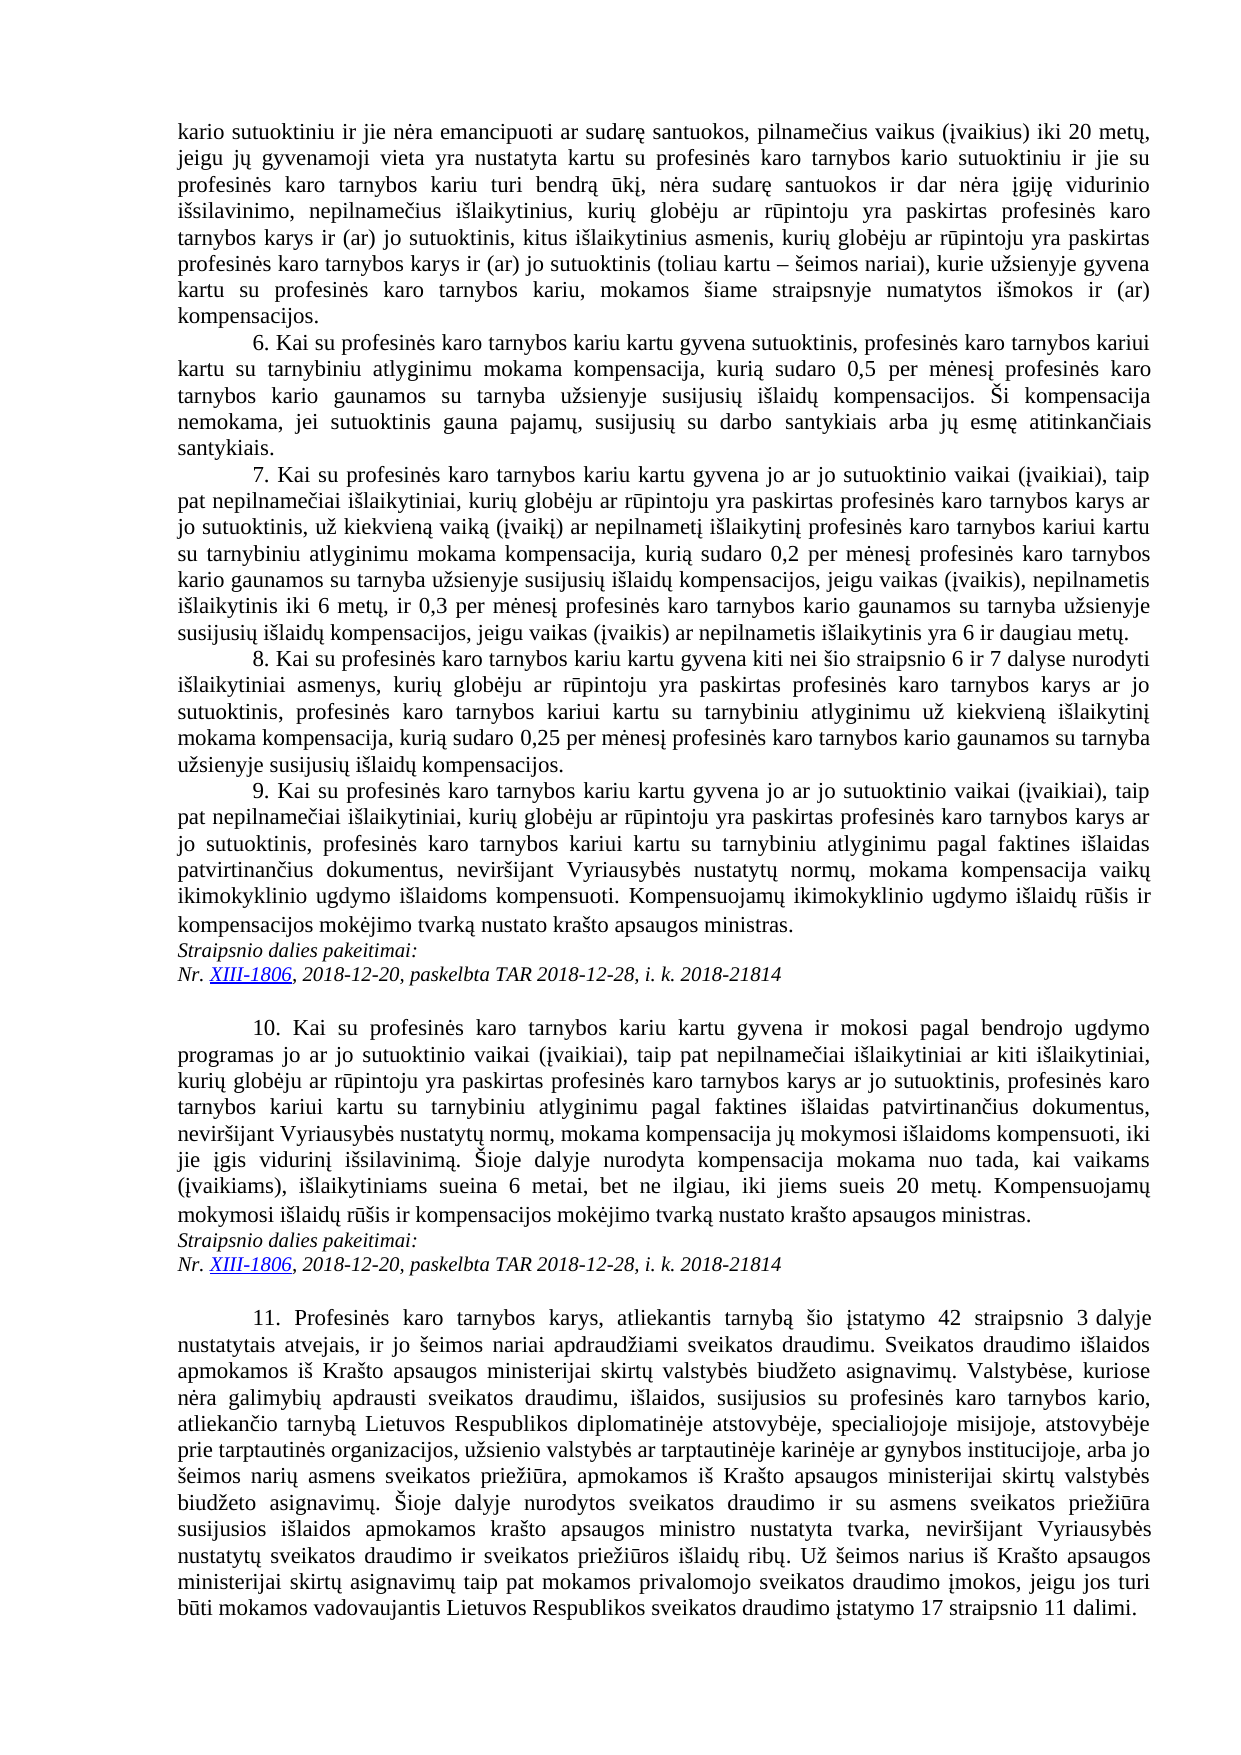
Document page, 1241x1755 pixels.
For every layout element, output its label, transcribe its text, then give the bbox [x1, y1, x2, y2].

text 10. Kai su profesinės karo tarnybos kariu kartu gyvena ir mokosi pagal bendrojo ugdymo programas jo ar jo sutuoktinio vaikai (įvaikiai), taip pat nepilnamečiai išlaikytiniai ar kiti išlaikytiniai, kurių globėju ar rūpintoju yra paskirtas profesinės karo tarnybos karys ar jo sutuoktinis, profesinės karo tarnybos kariui kartu su tarnybiniu atlyginimu pagal faktines išlaidas patvirtinančius dokumentus, neviršijant Vyriausybės nustatytų normų, mokama kompensacija jų mokymosi išlaidoms kompensuoti, iki jie įgis vidurinį išsilavinimą. Šioje dalyje nurodyta kompensacija mokama nuo tada, kai vaikams (įvaikiams), išlaikytiniams sueina 6 metai, bet ne ilgiau, iki jiems sueis 20 metų. Kompensuojamų mokymosi išlaidų rūšis ir kompensacijos mokėjimo tvarką nustato krašto apsaugos ministras. [177, 1014, 1152, 1228]
text Straipsnio dalies pakeitimai: [177, 937, 1152, 962]
text Straipsnio dalies pakeitimai: [177, 1228, 1152, 1252]
text 11. Profesinės karo tarnybos karys, atliekantis tarnybą šio įstatymo 42 straipsnio 3 dalyje nustatytais atvejais, ir jo šeimos nariai apdraudžiami sveikatos draudimu. Sveikatos draudimo išlaidos apmokamos iš Krašto apsaugos ministerijai skirtų valstybės biudžeto asignavimų. Valstybėse, kuriose nėra galimybių apdrausti sveikatos draudimu, išlaidos, susijusios su profesinės karo tarnybos kario, atliekančio tarnybą Lietuvos Respublikos diplomatinėje atstovybėje, specialiojoje misijoje, atstovybėje prie tarptautinės organizacijos, užsienio valstybės ar tarptautinėje karinėje ar gynybos institucijoje, arba jo šeimos narių asmens sveikatos priežiūra, apmokamos iš Krašto apsaugos ministerijai skirtų valstybės biudžeto asignavimų. Šioje dalyje nurodytos sveikatos draudimo ir su asmens sveikatos priežiūra susijusios išlaidos apmokamos krašto apsaugos ministro nustatyta tvarka, neviršijant Vyriausybės nustatytų sveikatos draudimo ir sveikatos priežiūros išlaidų ribų. Už šeimos narius iš Krašto apsaugos ministerijai skirtų asignavimų taip pat mokamos privalomojo sveikatos draudimo įmokos, jeigu jos turi būti mokamos vadovaujantis Lietuvos Respublikos sveikatos draudimo įstatymo 17 straipsnio 11 dalimi. [177, 1304, 1152, 1621]
text kario sutuoktiniu ir jie nėra emancipuoti ar sudarę santuokos, pilnamečius vaikus (įvaikius) iki 20 metų, jeigu jų gyvenamoji vieta yra nustatyta kartu su profesinės karo tarnybos kario sutuoktiniu ir jie su profesinės karo tarnybos kariu turi bendrą ūkį, nėra sudarę santuokos ir dar nėra įgiję vidurinio išsilavinimo, nepilnamečius išlaikytinius, kurių globėju ar rūpintoju yra paskirtas profesinės karo tarnybos karys ir (ar) jo sutuoktinis, kitus išlaikytinius asmenis, kurių globėju ar rūpintoju yra paskirtas profesinės karo tarnybos karys ir (ar) jo sutuoktinis (toliau kartu – šeimos nariai), kurie užsienyje gyvena kartu su profesinės karo tarnybos kariu, mokamos šiame straipsnyje numatytos išmokos ir (ar) kompensacijos. [177, 118, 1152, 329]
text Nr. XIII-1806, 2018-12-20, paskelbta TAR 2018-12-28, i. k. 2018-21814 [177, 962, 1152, 986]
text 6. Kai su profesinės karo tarnybos kariu kartu gyvena sutuoktinis, profesinės karo tarnybos kariui kartu su tarnybiniu atlyginimu mokama kompensacija, kurią sudaro 0,5 per mėnesį profesinės karo tarnybos kario gaunamos su tarnyba užsienyje susijusių išlaidų kompensacijos. Ši kompensacija nemokama, jei sutuoktinis gauna pajamų, susijusių su darbo santykiais arba jų esmę atitinkančiais santykiais. [177, 329, 1152, 461]
text 8. Kai su profesinės karo tarnybos kariu kartu gyvena kiti nei šio straipsnio 6 ir 7 dalyse nurodyti išlaikytiniai asmenys, kurių globėju ar rūpintoju yra paskirtas profesinės karo tarnybos karys ar jo sutuoktinis, profesinės karo tarnybos kariui kartu su tarnybiniu atlyginimu už kiekvieną išlaikytinį mokama kompensacija, kurią sudaro 0,25 per mėnesį profesinės karo tarnybos kario gaunamos su tarnyba užsienyje susijusių išlaidų kompensacijos. [177, 645, 1152, 777]
text Nr. XIII-1806, 2018-12-20, paskelbta TAR 2018-12-28, i. k. 2018-21814 [177, 1252, 1152, 1276]
text 7. Kai su profesinės karo tarnybos kariu kartu gyvena jo ar jo sutuoktinio vaikai (įvaikiai), taip pat nepilnamečiai išlaikytiniai, kurių globėju ar rūpintoju yra paskirtas profesinės karo tarnybos karys ar jo sutuoktinis, už kiekvieną vaiką (įvaikį) ar nepilnametį išlaikytinį profesinės karo tarnybos kariui kartu su tarnybiniu atlyginimu mokama kompensacija, kurią sudaro 0,2 per mėnesį profesinės karo tarnybos kario gaunamos su tarnyba užsienyje susijusių išlaidų kompensacijos, jeigu vaikas (įvaikis), nepilnametis išlaikytinis iki 6 metų, ir 0,3 per mėnesį profesinės karo tarnybos kario gaunamos su tarnyba užsienyje susijusių išlaidų kompensacijos, jeigu vaikas (įvaikis) ar nepilnametis išlaikytinis yra 6 ir daugiau metų. [177, 461, 1152, 645]
text 9. Kai su profesinės karo tarnybos kariu kartu gyvena jo ar jo sutuoktinio vaikai (įvaikiai), taip pat nepilnamečiai išlaikytiniai, kurių globėju ar rūpintoju yra paskirtas profesinės karo tarnybos karys ar jo sutuoktinis, profesinės karo tarnybos kariui kartu su tarnybiniu atlyginimu pagal faktines išlaidas patvirtinančius dokumentus, neviršijant Vyriausybės nustatytų normų, mokama kompensacija vaikų ikimokyklinio ugdymo išlaidoms kompensuoti. Kompensuojamų ikimokyklinio ugdymo išlaidų rūšis ir kompensacijos mokėjimo tvarką nustato krašto apsaugos ministras. [177, 777, 1152, 937]
